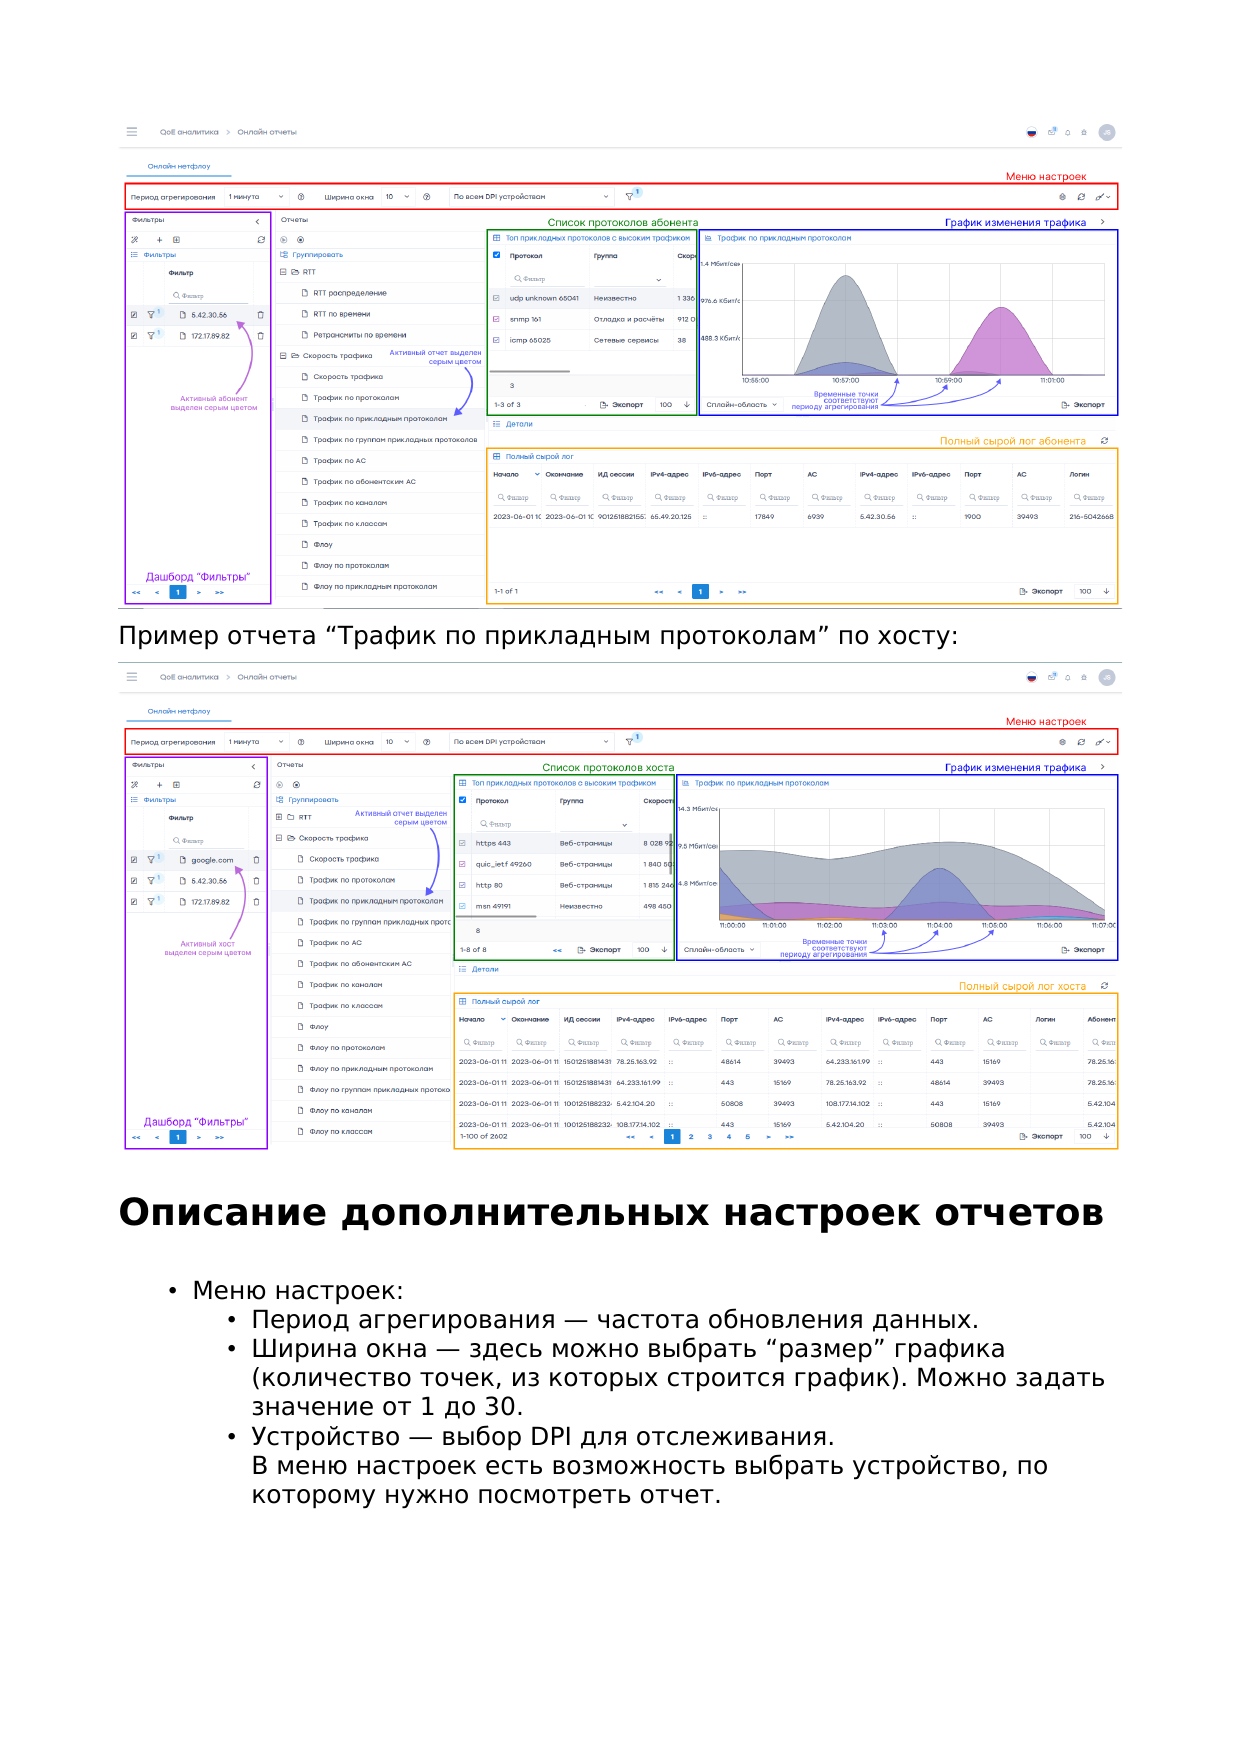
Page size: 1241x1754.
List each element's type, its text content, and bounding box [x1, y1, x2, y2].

list Ширина окна — здесь можно выбрать “размер” графика (количество точек, из которых строится график). Можно задать значение от 1 до 30. [236, 1334, 1122, 1422]
list Меню настроек: [177, 1276, 1122, 1305]
text Пример отчета “Трафик по прикладным протоколам” по хосту: [118, 621, 1122, 650]
list Устройство — выбор DPI для отслеживания. В меню настроек есть возможность выбрать устройство, по которому нужно посмотреть отчет. [236, 1422, 1122, 1509]
picture [118, 662, 1123, 1153]
list Период агрегирования — частота обновления данных. [236, 1305, 1122, 1334]
picture [118, 118, 1123, 609]
subtitle Описание дополнительных настроек отчетов [118, 1190, 1122, 1234]
